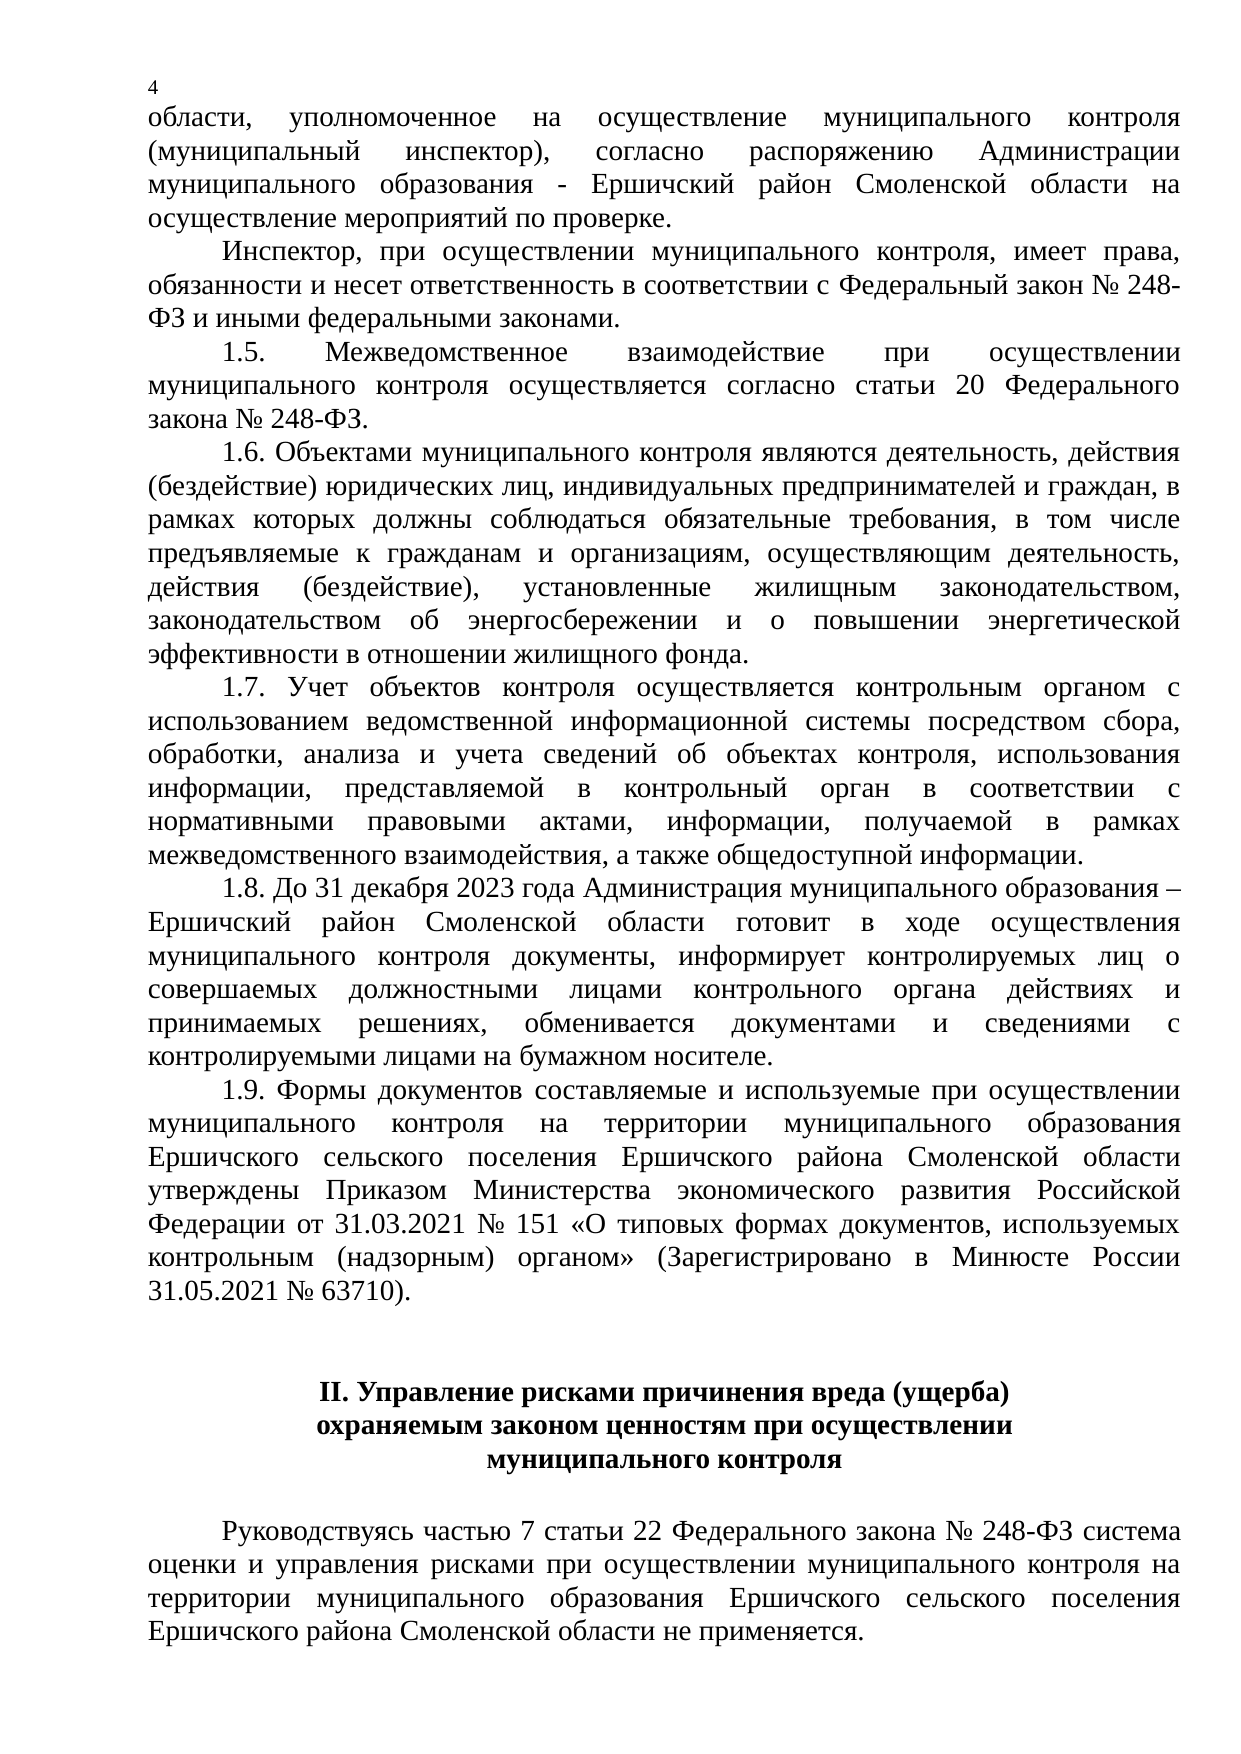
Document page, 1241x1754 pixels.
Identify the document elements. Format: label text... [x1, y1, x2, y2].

text 1.6. Объектами муниципального контроля являются деятельность, действия (бездействие) юридических лиц, индивидуальных предпринимателей и граждан, в рамках которых должны соблюдаться обязательные требования, в том числе предъявляемые к гражданам и организациям, осуществляющим деятельность, действия (бездействие), установленные жилищным законодательством, законодательством об энергосбережении и о повышении энергетической эффективности в отношении жилищного фонда. [148, 434, 1181, 669]
text Инспектор, при осуществлении муниципального контроля, имеет права, обязанности и несет ответственность в соответствии с Федеральный закон № 248-ФЗ и иными федеральными законами. [148, 233, 1181, 334]
text 1.8. До 31 декабря 2023 года Администрация муниципального образования – Ершичский район Смоленской области готовит в ходе осуществления муниципального контроля документы, информирует контролируемых лиц о совершаемых должностными лицами контрольного органа действиях и принимаемых решениях, обменивается документами и сведениями с контролируемыми лицами на бумажном носителе. [148, 871, 1181, 1072]
text 1.7. Учет объектов контроля осуществляется контрольным органом с использованием ведомственной информационной системы посредством сбора, обработки, анализа и учета сведений об объектах контроля, использования информации, представляемой в контрольный орган в соответствии с нормативными правовыми актами, информации, получаемой в рамках межведомственного взаимодействия, а также общедоступной информации. [148, 669, 1181, 871]
text области, уполномоченное на осуществление муниципального контроля (муниципальный инспектор), согласно распоряжению Администрации муниципального образования - Ершичский район Смоленской области на осуществление мероприятий по проверке. [148, 99, 1181, 233]
text II. Управление рисками причинения вреда (ущерба) охраняемым законом ценностям при осуществлении муниципального контроля [148, 1374, 1181, 1474]
text Руководствуясь частью 7 статьи 22 Федерального закона № 248-ФЗ система оценки и управления рисками при осуществлении муниципального контроля на территории муниципального образования Ершичского сельского поселения Ершичского района Смоленской области не применяется. [148, 1513, 1181, 1647]
text 1.5. Межведомственное взаимодействие при осуществлении муниципального контроля осуществляется согласно статьи 20 Федерального закона № 248-ФЗ. [148, 334, 1181, 434]
text 1.9. Формы документов составляемые и используемые при осуществлении муниципального контроля на территории муниципального образования Ершичского сельского поселения Ершичского района Смоленской области утверждены Приказом Министерства экономического развития Российской Федерации от 31.03.2021 № 151 «О типовых формах документов, используемых контрольным (надзорным) органом» (Зарегистрировано в Минюсте России 31.05.2021 № 63710). [148, 1072, 1181, 1307]
